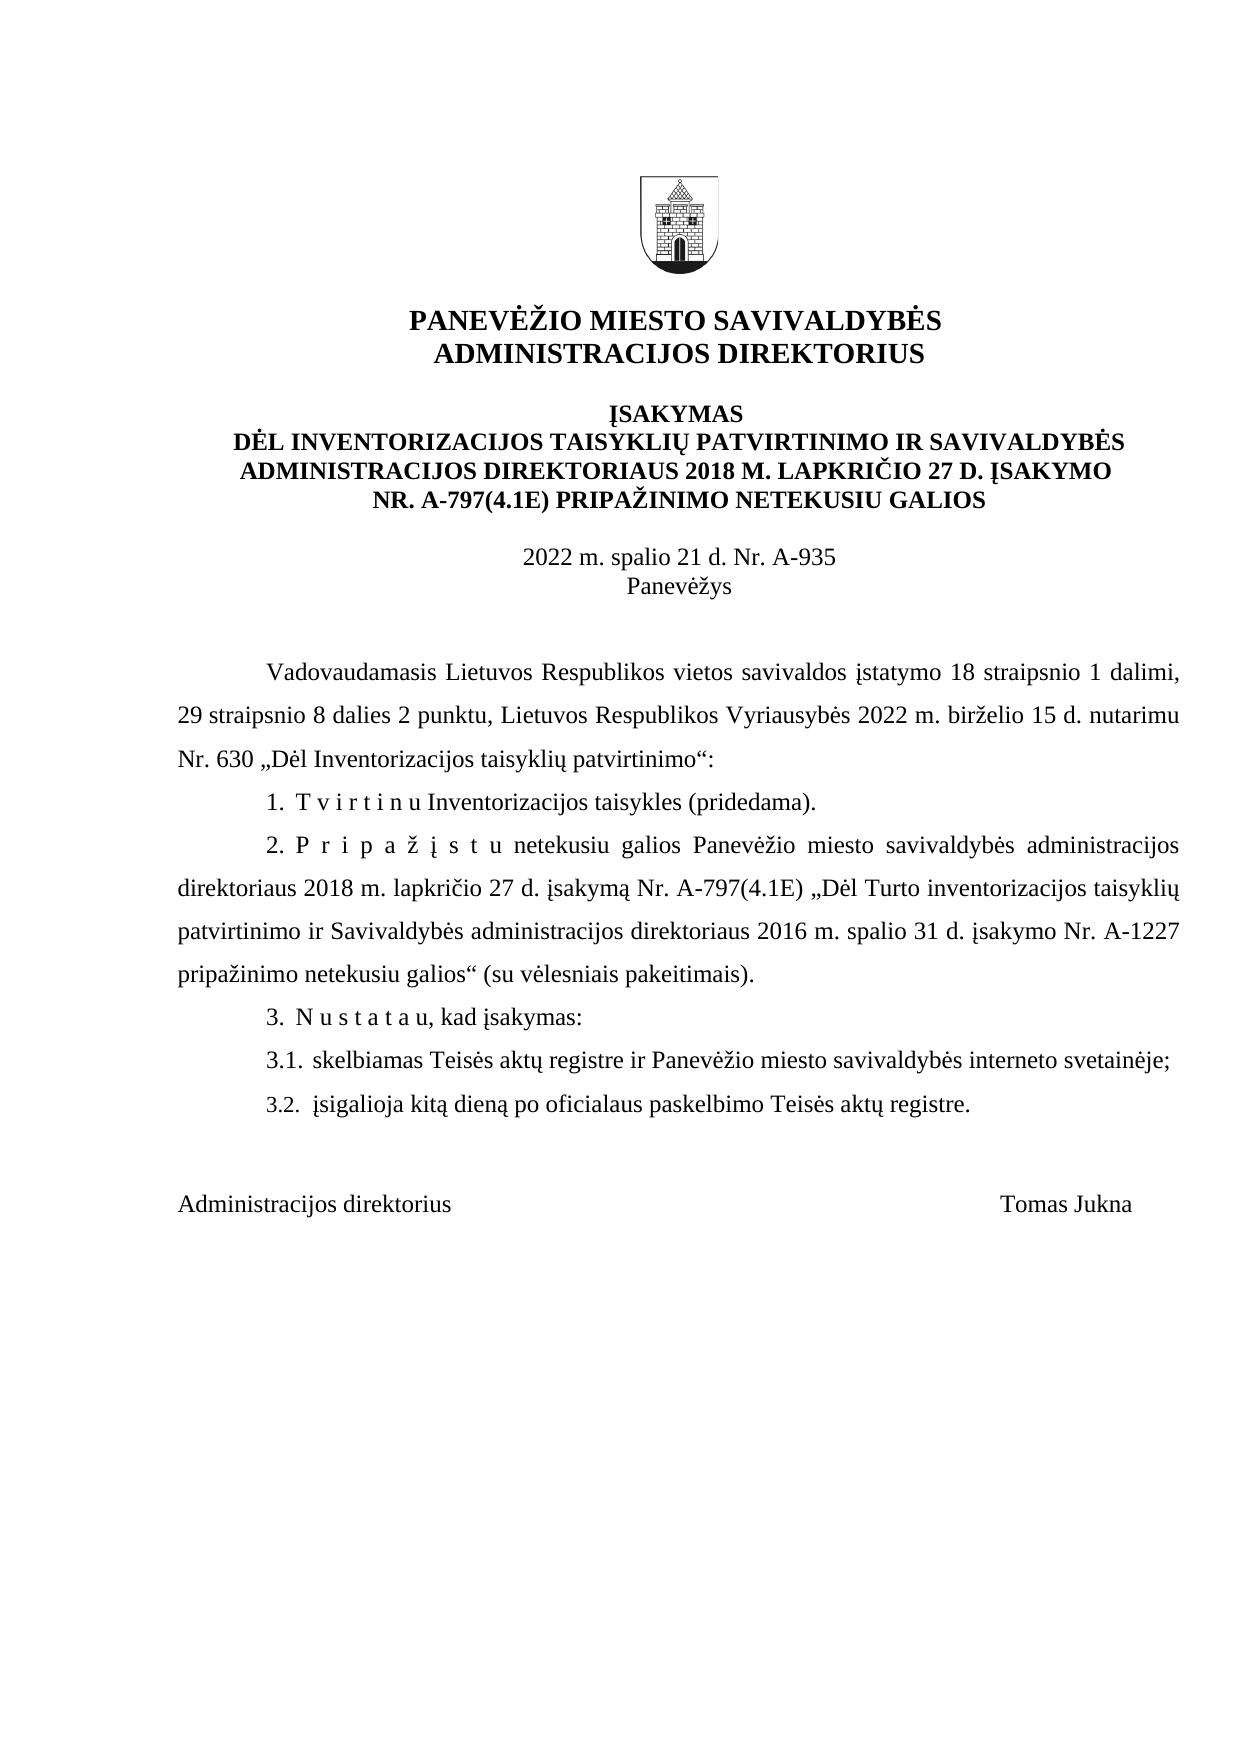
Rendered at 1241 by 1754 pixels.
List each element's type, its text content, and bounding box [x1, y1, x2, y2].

text NR. A-797(4.1E) PRIPAŽINIMO NETEKUSIU GALIOS [177, 485, 1181, 514]
text DĖL INVENTORIZACIJOS TAISYKLIŲ PATVIRTINIMO IR SAVIVALDYBĖS ADMINISTRACIJOS DIREKTORIAUS 2018 M. LAPKRIČIO 27 D. ĮSAKYMO [177, 427, 1181, 485]
text 3.1. skelbiamas Teisės aktų registre ir Panevėžio miesto savivaldybės interneto svetainėje; [177, 1046, 1181, 1074]
text Administracijos direktorius Tomas Jukna [177, 1189, 1181, 1218]
text 1. T v i r t i n u Inventorizacijos taisykles (pridedama). [177, 787, 1181, 816]
text Panevėžys [177, 571, 1181, 600]
text 2. P r i p a ž į s t u netekusiu galios Panevėžio miesto savivaldybės administracijos direktoriaus 2018 m. lapkričio 27 d. įsakymą Nr. A-797(4.1E) „Dėl Turto inventorizacijos taisyklių patvirtinimo ir Savivaldybės administracijos direktoriaus 2016 m. spalio 31 d. įsakymo Nr. A-1227 pripažinimo netekusiu galios“ (su vėlesniais pakeitimais). [177, 830, 1181, 988]
text 2022 m. spalio 21 d. Nr. A-935 [177, 542, 1181, 571]
text ADMINISTRACIJOS DIREKTORIUS [177, 336, 1181, 370]
text ĮSAKYMAS [177, 399, 1181, 427]
text 3. N u s t a t a u, kad įsakymas: [177, 1002, 1181, 1031]
text PANEVĖŽIO MIESTO SAVIVALDYBĖS [177, 303, 1181, 336]
text Vadovaudamasis Lietuvos Respublikos vietos savivaldos įstatymo 18 straipsnio 1 dalimi, 29 straipsnio 8 dalies 2 punktu, Lietuvos Respublikos Vyriausybės 2022 m. birželio 15 d. nutarimu Nr. 630 „Dėl Inventorizacijos taisyklių patvirtinimo“: [177, 657, 1181, 772]
text 3.2. įsigalioja kitą dieną po oficialaus paskelbimo Teisės aktų registre. [177, 1089, 1181, 1117]
